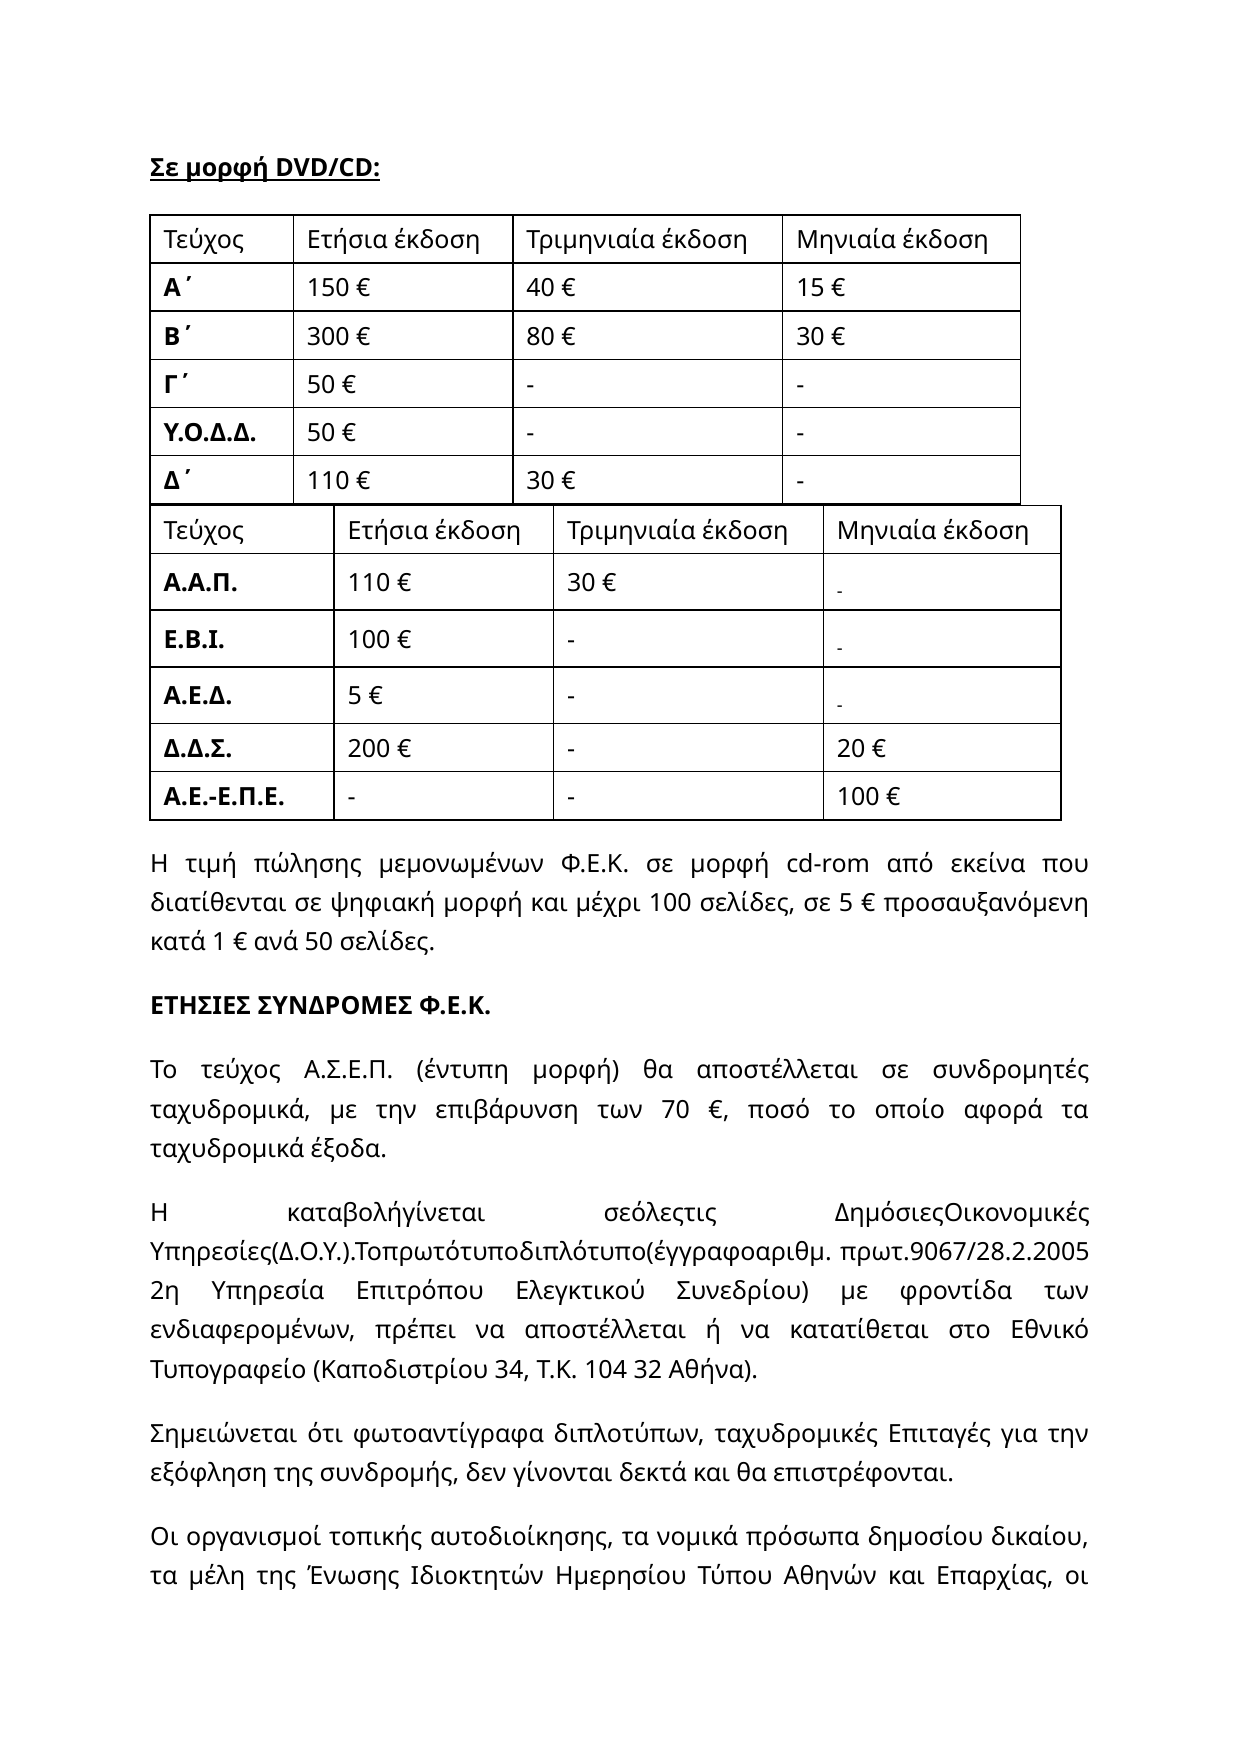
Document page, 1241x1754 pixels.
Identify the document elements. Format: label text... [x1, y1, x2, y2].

table_cell Γ΄ [151, 360, 293, 407]
table_cell Α΄ [151, 264, 293, 310]
table_cell Α.Ε.-Ε.Π.Ε. [151, 772, 333, 819]
table_cell 30 € [554, 554, 823, 609]
table_cell 50 € [294, 360, 512, 407]
table_cell 30 € [514, 456, 782, 503]
table_cell 5 € [335, 668, 553, 723]
table_header Τριμηνιαία έκδοση [554, 506, 823, 553]
table_cell - [335, 772, 553, 819]
text Σε μορφή DVD/CD: [150, 150, 1090, 184]
table_cell 40 € [514, 264, 782, 310]
table_header Τεύχος [151, 216, 293, 262]
table_cell 80 € [514, 312, 782, 358]
table_cell 110 € [335, 554, 553, 609]
table_cell - [554, 724, 823, 771]
table_cell - [554, 611, 823, 666]
table_header Μηνιαία έκδοση [783, 216, 1020, 262]
text Η τιμή πώλησης μεμονωμένων Φ.Ε.Κ. σε μορφή cd-rom από εκείνα που διατίθενται σε ψηφιακή μορφή και μέχρι 100 σελίδες, σε 5 € προσαυξανόμενη κατά 1 € ανά 50 σελίδες. [150, 845, 1090, 958]
text ΕΤΗΣΙΕΣ ΣΥΝΔΡΟΜΕΣ Φ.Ε.Κ. [150, 988, 1090, 1022]
text Σημειώνεται ότι φωτοαντίγραφα διπλοτύπων, ταχυδρομικές Επιταγές για την εξόφληση της συνδρομής, δεν γίνονται δεκτά και θα επιστρέφονται. [150, 1415, 1090, 1489]
table_cell - [554, 772, 823, 819]
table_cell 15 € [783, 264, 1020, 310]
table_cell 300 € [294, 312, 512, 358]
table_header Ετήσια έκδοση [335, 506, 553, 553]
table_cell Υ.Ο.Δ.Δ. [151, 408, 293, 455]
table_cell 100 € [335, 611, 553, 666]
table_cell 200 € [335, 724, 553, 771]
table_cell - [783, 456, 1020, 503]
table_header Μηνιαία έκδοση [824, 506, 1060, 553]
table_header Τριμηνιαία έκδοση [514, 216, 782, 262]
table_cell Δ΄ [151, 456, 293, 503]
table_cell Β΄ [151, 312, 293, 358]
table_cell - [514, 408, 782, 455]
table_header Ετήσια έκδοση [294, 216, 512, 262]
table_cell Α.Ε.Δ. [151, 668, 333, 723]
table_cell 150 € [294, 264, 512, 310]
table_cell - [783, 360, 1020, 407]
table_cell Α.Α.Π. [151, 554, 333, 609]
text Η καταβολήγίνεται σεόλεςτις ΔημόσιεςΟικονομικές Υπηρεσίες(Δ.Ο.Υ.).Τοπρωτότυποδιπλότυπο(έγγραφοαριθμ. πρωτ.9067/28.2.2005 2η Υπηρεσία Επιτρόπου Ελεγκτικού Συνεδρίου) με φροντίδα των ενδιαφερομένων, πρέπει να αποστέλλεται ή να κατατίθεται στο Εθνικό Τυπογραφείο (Καποδιστρίου 34, Τ.Κ. 104 32 Αθήνα). [150, 1194, 1090, 1385]
text Το τεύχος Α.Σ.Ε.Π. (έντυπη μορφή) θα αποστέλλεται σε συνδρομητές ταχυδρομικά, με την επιβάρυνση των 70 €, ποσό το οποίο αφορά τα ταχυδρομικά έξοδα. [150, 1052, 1090, 1164]
table_cell - [554, 668, 823, 723]
table_cell 110 € [294, 456, 512, 503]
table_header Τεύχος [151, 506, 333, 553]
table_cell - [824, 668, 1060, 723]
table_cell 100 € [824, 772, 1060, 819]
table_cell Ε.Β.Ι. [151, 611, 333, 666]
table_cell - [783, 408, 1020, 455]
table_cell 20 € [824, 724, 1060, 771]
text Οι οργανισμοί τοπικής αυτοδιοίκησης, τα νομικά πρόσωπα δημοσίου δικαίου, τα μέλη της Ένωσης Ιδιοκτητών Ημερησίου Τύπου Αθηνών και Επαρχίας, οι [150, 1519, 1090, 1592]
table_cell - [514, 360, 782, 407]
table_cell - [824, 554, 1060, 609]
table_cell 30 € [783, 312, 1020, 358]
table_cell 50 € [294, 408, 512, 455]
table_cell Δ.Δ.Σ. [151, 724, 333, 771]
table_cell - [824, 611, 1060, 666]
